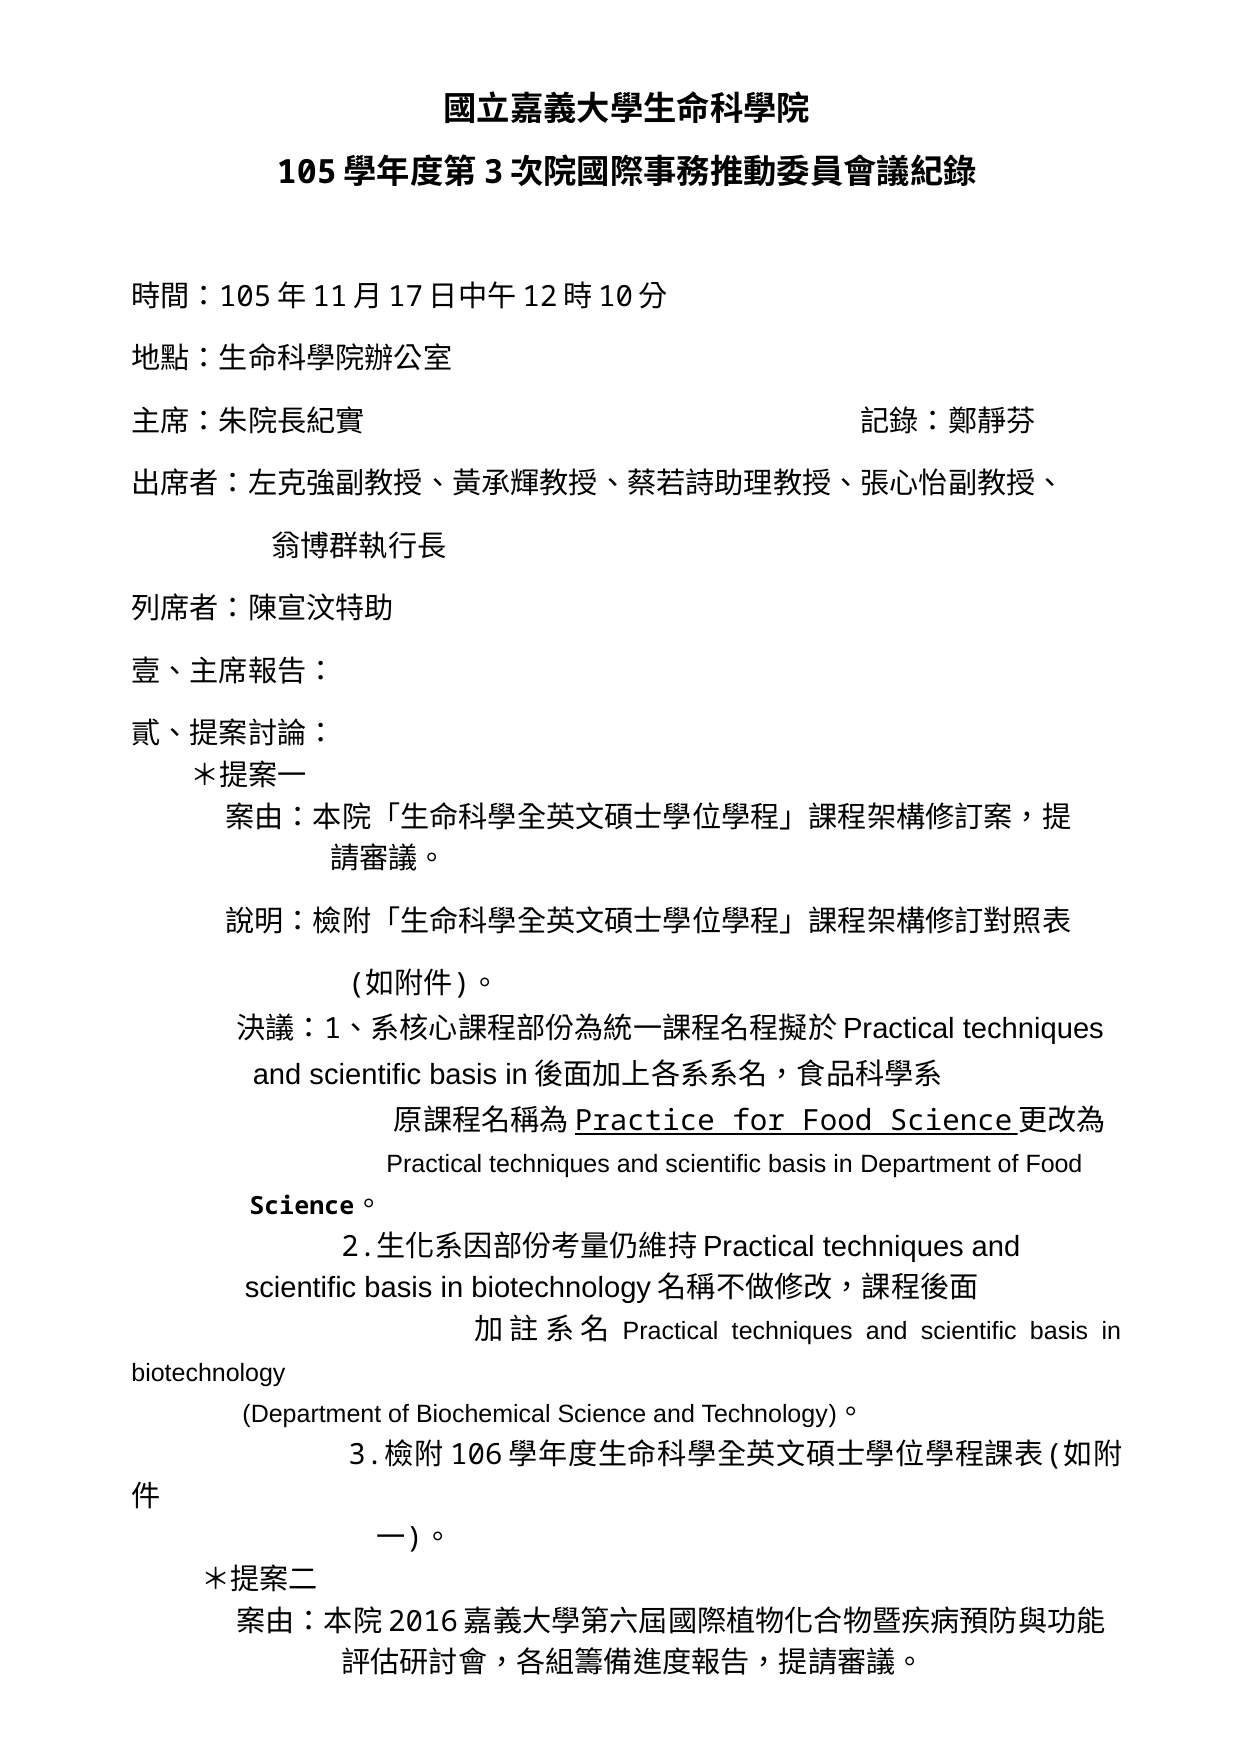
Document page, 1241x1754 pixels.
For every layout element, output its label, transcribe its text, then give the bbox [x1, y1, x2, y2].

text ＊提案二 [131, 1556, 1122, 1598]
text 壹、主席報告： [131, 627, 1122, 689]
text 出席者：左克強副教授、黃承輝教授、蔡若詩助理教授、張心怡副教授、 [131, 439, 1122, 502]
text 案由：本院2016嘉義大學第六屆國際植物化合物暨疾病預防與功能 [131, 1598, 1122, 1639]
text and scientific basis in後面加上各系系名，食品科學系 [131, 1048, 1122, 1094]
text 加註系名Practical techniques and scientific basis in biotechnology [131, 1306, 1122, 1389]
text 請審議。 [190, 835, 1122, 877]
text 原課程名稱為Practice for Food Science更改為 [131, 1094, 1122, 1139]
text 評估研討會，各組籌備進度報告，提請審議。 [131, 1639, 1122, 1681]
text 決議：1、系核心課程部份為統一課程名程擬於Practical techniques [131, 1002, 1122, 1048]
text (如附件)。 [190, 939, 1122, 1002]
text 主席：朱院長紀實 記錄：鄭靜芬 [131, 377, 1122, 439]
text Practical techniques and scientific basis in Department of Food [131, 1139, 1122, 1181]
text Science。 [131, 1181, 1122, 1223]
text ＊提案一 [131, 752, 1122, 794]
text scientific basis in biotechnology名稱不做修改，課程後面 [131, 1264, 1122, 1306]
text 翁博群執行長 [131, 502, 1122, 564]
text 國立嘉義大學生命科學院 [131, 64, 1122, 127]
text (Department of Biochemical Science and Technology)。 [131, 1389, 1122, 1431]
text 一)。 [131, 1514, 1122, 1556]
text 時間：105年11月17日中午12時10分 [131, 252, 1122, 314]
text 貳、提案討論： [131, 689, 1122, 752]
text 105學年度第3次院國際事務推動委員會議紀錄 [131, 127, 1122, 189]
text 列席者：陳宣汶特助 [131, 564, 1122, 627]
text 2.生化系因部份考量仍維持Practical techniques and [131, 1223, 1122, 1264]
text 說明：檢附「生命科學全英文碩士學位學程」課程架構修訂對照表 [190, 877, 1122, 939]
text 地點：生命科學院辦公室 [131, 314, 1122, 377]
text 案由：本院「生命科學全英文碩士學位學程」課程架構修訂案，提 [190, 794, 1122, 835]
text 3.檢附106學年度生命科學全英文碩士學位學程課表(如附件 [131, 1431, 1122, 1514]
